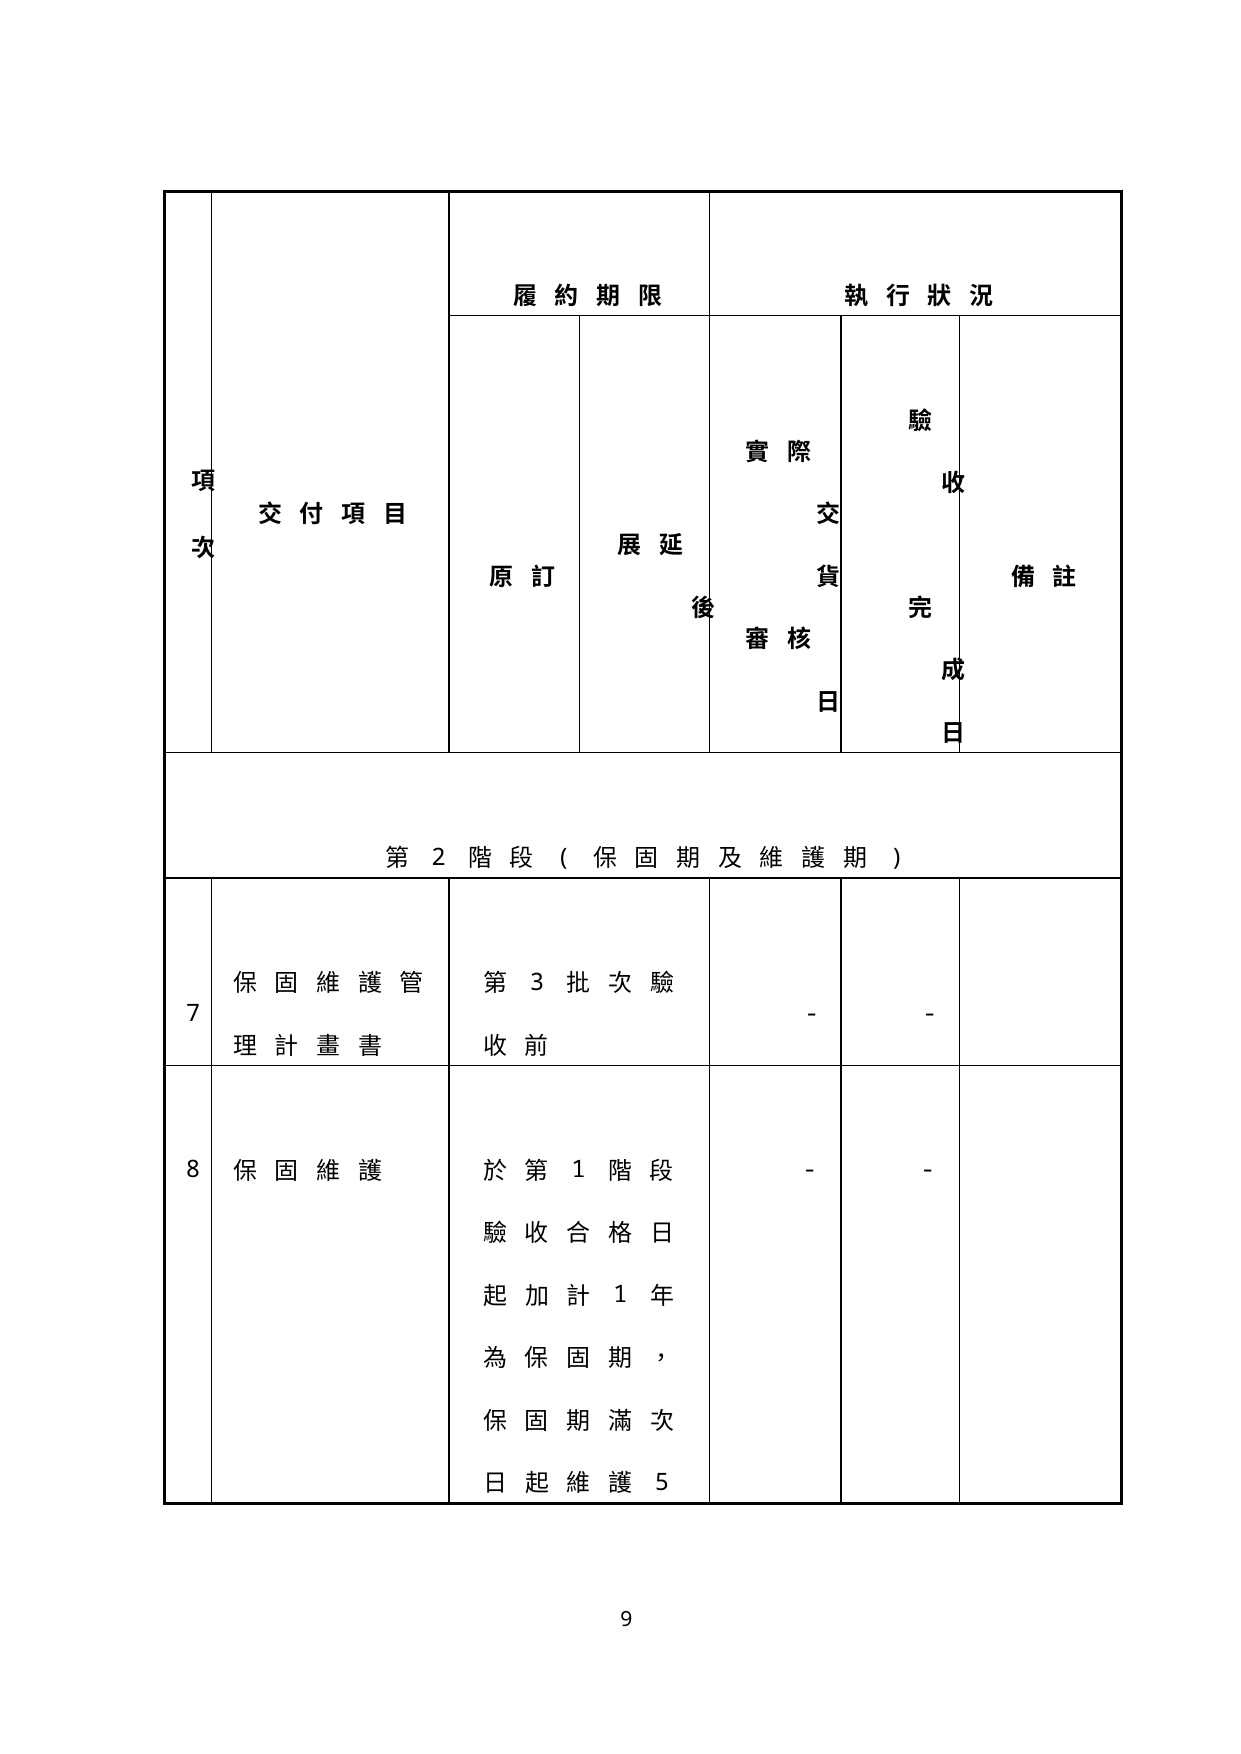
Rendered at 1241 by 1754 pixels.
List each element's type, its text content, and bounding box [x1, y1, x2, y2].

table_cell - [710, 1066, 840, 1502]
table_cell - [842, 879, 959, 1064]
table_cell 展延後 [580, 316, 709, 752]
table_cell - [842, 1066, 959, 1502]
table_cell 保固維護 [212, 1066, 448, 1502]
table_header 交付項目 [212, 193, 448, 752]
table_cell 7 [166, 879, 211, 1064]
table_cell 第3批次驗收前 [450, 879, 709, 1064]
table_cell [960, 1066, 1120, 1502]
table_cell 實際交貨 審核日 [710, 316, 840, 752]
table_cell 第2階段(保固期及維護期) [166, 753, 1120, 877]
table_cell 原訂 [450, 316, 579, 752]
table_cell 保固維護管理計畫書 [212, 879, 448, 1064]
table_header 執行狀況 [710, 193, 1120, 314]
table_cell - [710, 879, 840, 1064]
table_header 履約期限 [450, 193, 709, 314]
table_cell [960, 879, 1120, 1064]
table_cell 驗收 完成日 [842, 316, 959, 752]
table_cell 於第1階段驗收合格日起加計1年為保固期，保固期滿次日起維護5 [450, 1066, 709, 1502]
table_cell 備註 [960, 316, 1120, 752]
table_cell 8 [166, 1066, 211, 1502]
table_header 項 次 [166, 193, 211, 752]
